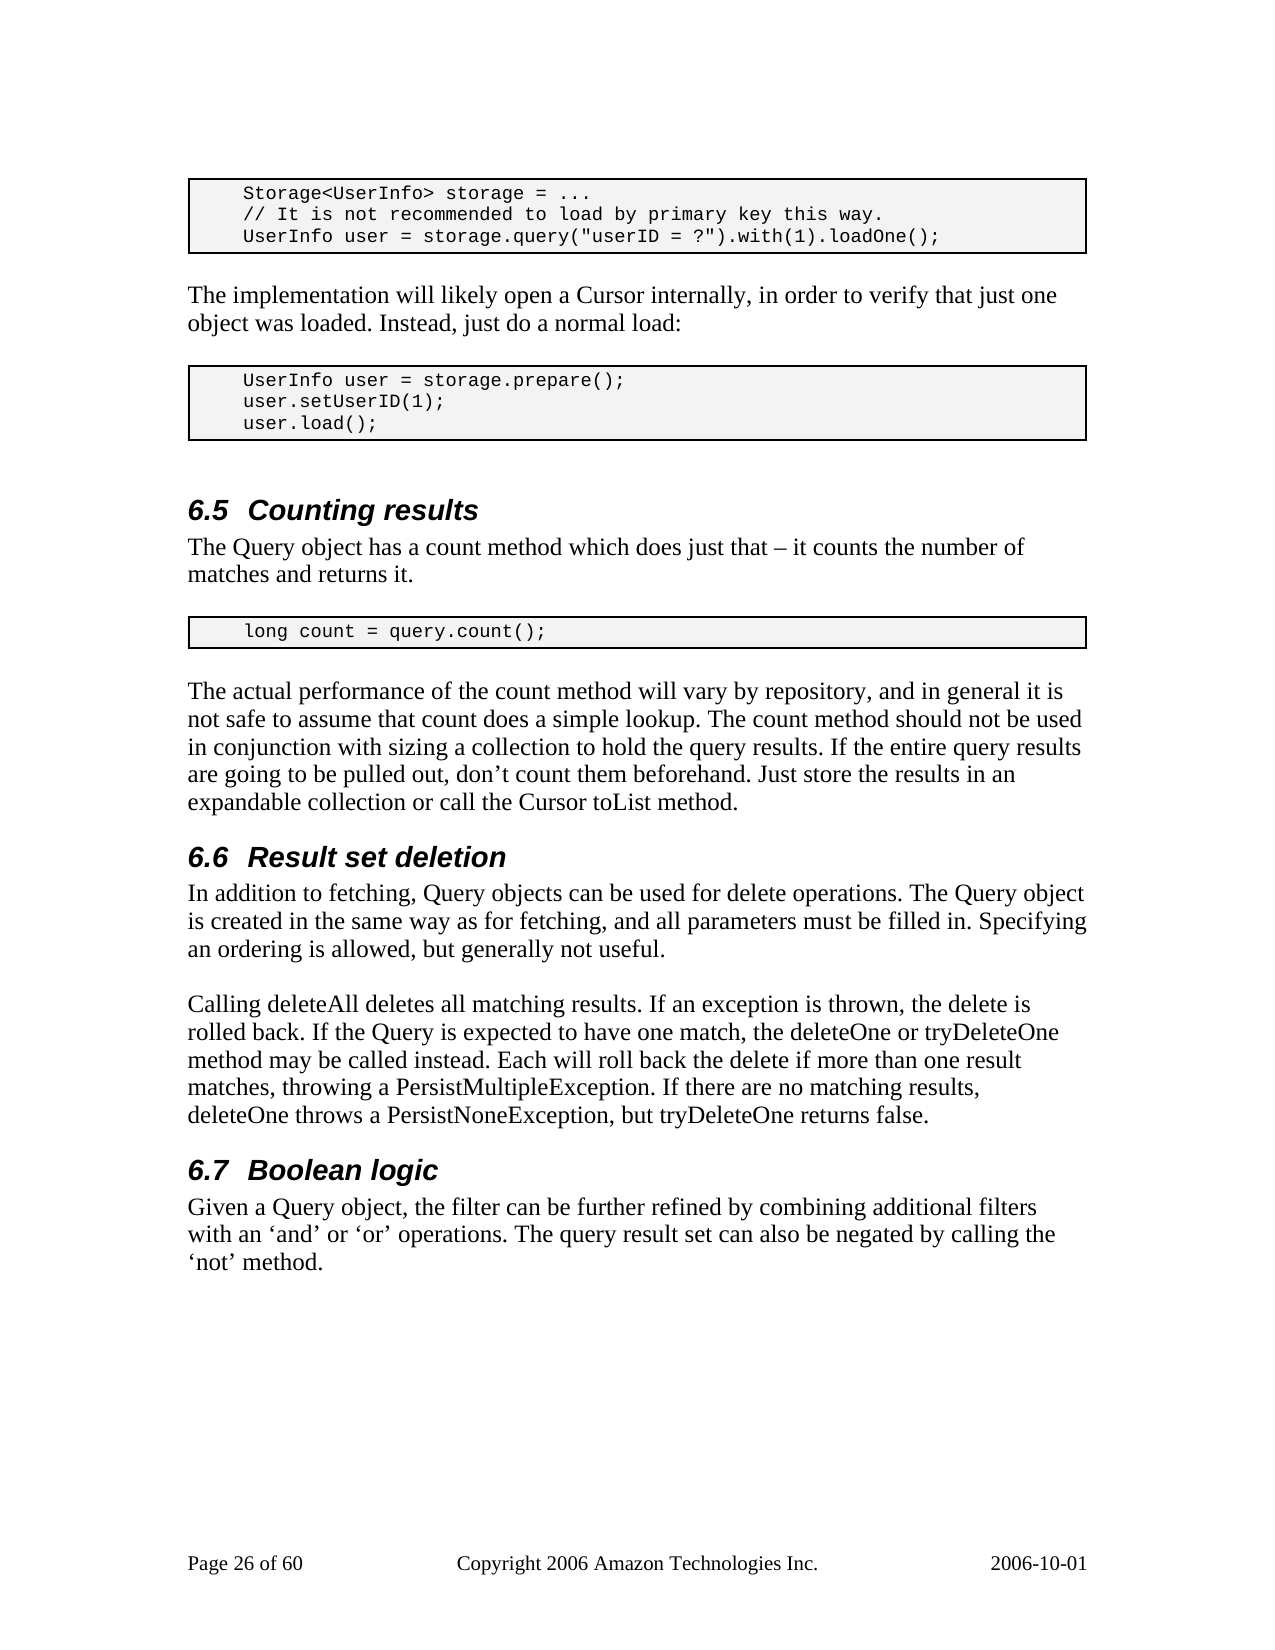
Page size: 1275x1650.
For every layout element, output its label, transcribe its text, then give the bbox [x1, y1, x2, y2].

text The actual performance of the count method will vary by repository, and in general it is not safe to assume that count does a simple lookup. The count method should not be used in conjunction with sizing a collection to hold the query results. If the entire query results are going to be pulled out, don’t count them beforehand. Just store the results in an expandable collection or call the Cursor toList method. [187, 677, 1087, 816]
text The Query object has a count method which does just that – it counts the number of matches and returns it. [187, 533, 1087, 588]
text // It is not recommended to load by primary key this way. [190, 199, 1085, 220]
subtitle Counting results [187, 494, 1087, 526]
text Storage<UserInfo> storage = ... [190, 180, 1085, 199]
text Given a Query object, the filter can be further refined by combining additional filters with an ‘and’ or ‘or’ operations. The query result set can also be negated by calling the ‘not’ method. [187, 1193, 1087, 1276]
text Calling deleteAll deletes all matching results. If an exception is thrown, the delete is rolled back. If the Query is expected to have one match, the deleteOne or tryDeleteOne method may be called instead. Each will roll back the delete if more than one result matches, throwing a PersistMultipleException. If there are no matching results, deleteOne throws a PersistNoneException, but tryDeleteOne returns false. [187, 990, 1087, 1129]
text user.load(); [190, 407, 1085, 439]
subtitle Boolean logic [187, 1154, 1087, 1187]
text The implementation will likely open a Cursor internally, in order to verify that just one object was loaded. Instead, just do a normal load: [187, 282, 1087, 337]
text user.setUserID(1); [190, 386, 1085, 407]
subtitle Result set deletion [187, 841, 1087, 873]
text UserInfo user = storage.query("userID = ?").with(1).loadOne(); [190, 220, 1085, 252]
text long count = query.count(); [190, 618, 1085, 647]
text In addition to fetching, Query objects can be used for delete operations. The Query object is created in the same way as for fetching, and all parameters must be filled in. Specifying an ordering is allowed, but generally not useful. [187, 879, 1087, 963]
text UserInfo user = storage.prepare(); [190, 367, 1085, 386]
